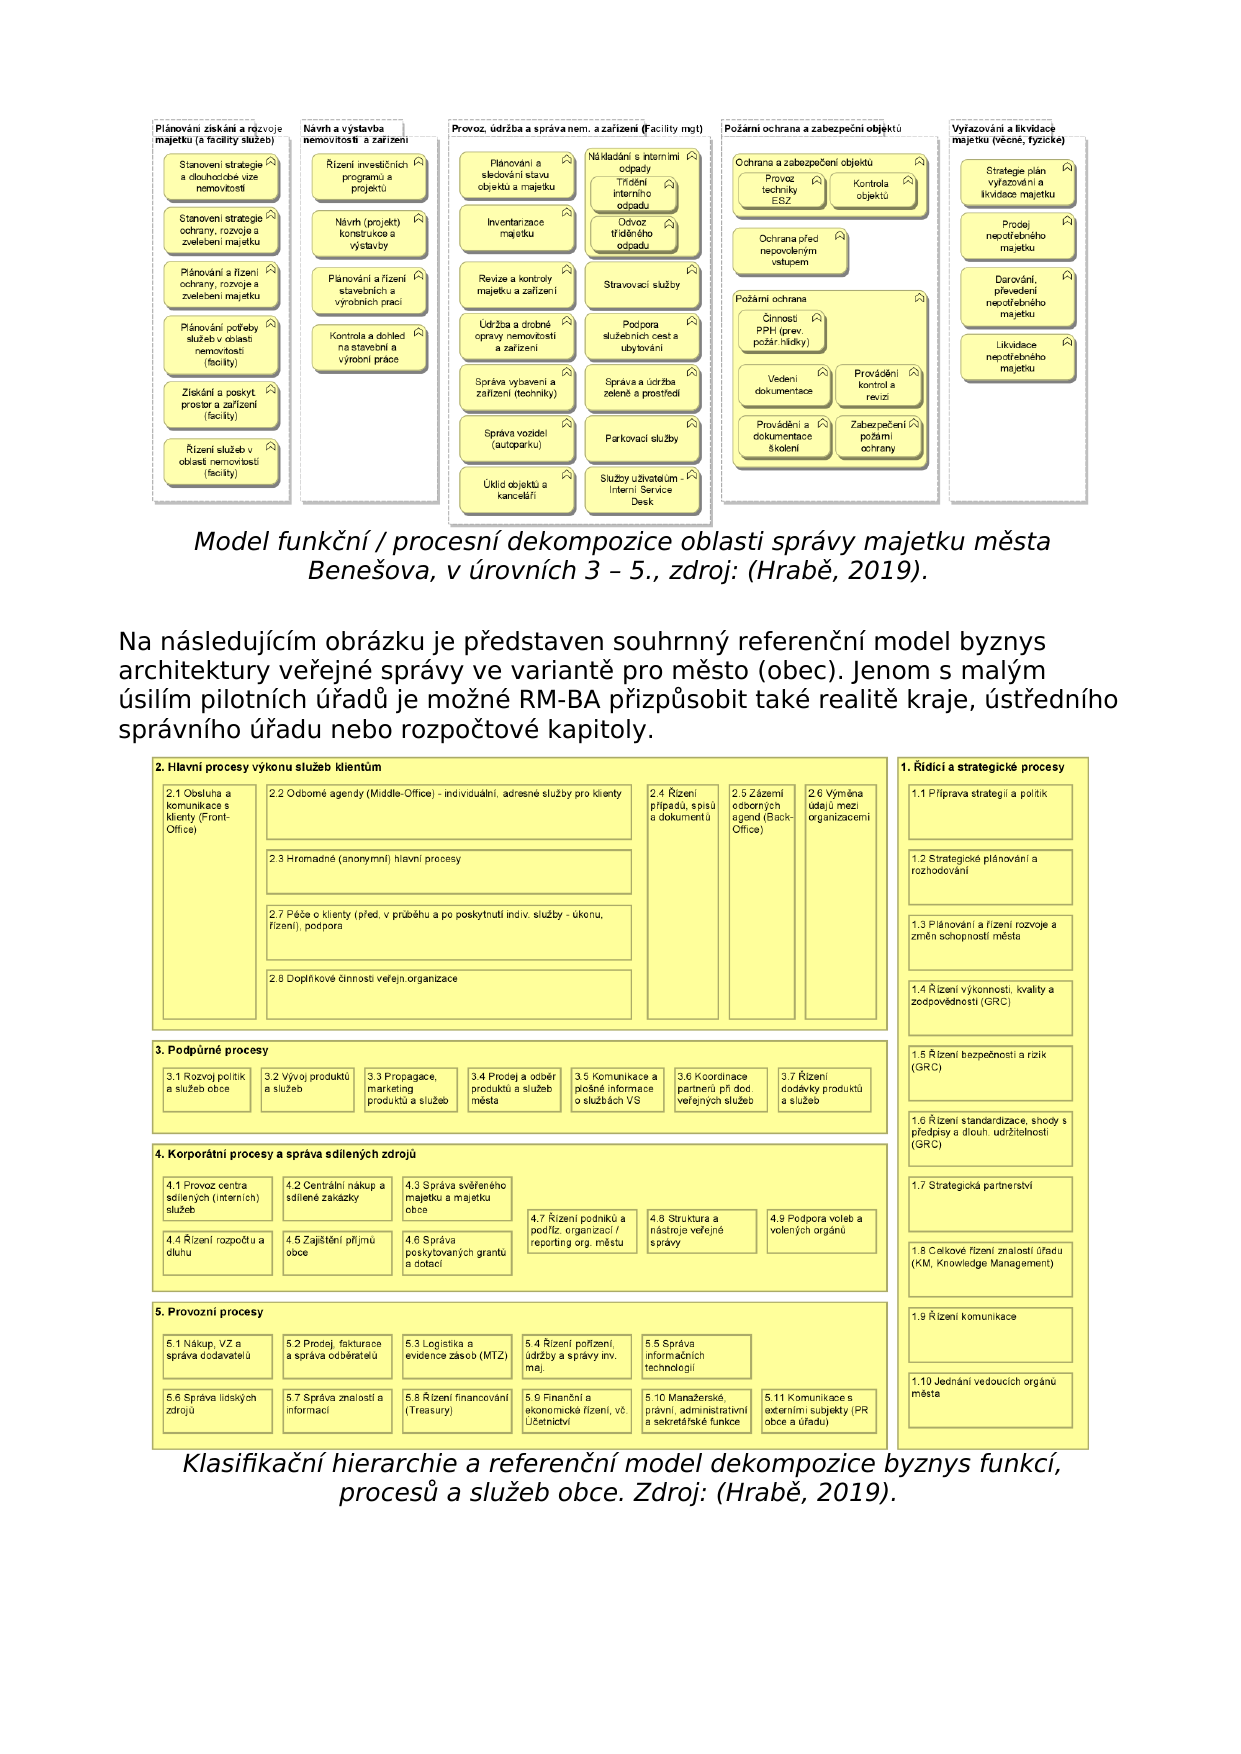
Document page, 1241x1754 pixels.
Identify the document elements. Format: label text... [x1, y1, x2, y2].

picture [151, 756, 1089, 1450]
picture [151, 118, 1089, 528]
text Klasifikační hierarchie a referenční model dekompozice byznys funkcí, procesů a služeb obce. Zdroj: (Hrabě, 2019). [151, 1450, 1089, 1508]
text Na následujícím obrázku je představen souhrnný referenční model byznys architektury veřejné správy ve variantě pro město (obec). Jenom s malým úsilím pilotních úřadů je možné RM-BA přizpůsobit také realitě kraje, ústředního správního úřadu nebo rozpočtové kapitoly. [118, 627, 1122, 744]
text Model funkční / procesní dekompozice oblasti správy majetku města Benešova, v úrovních 3 – 5., zdroj: (Hrabě, 2019). [151, 528, 1089, 586]
